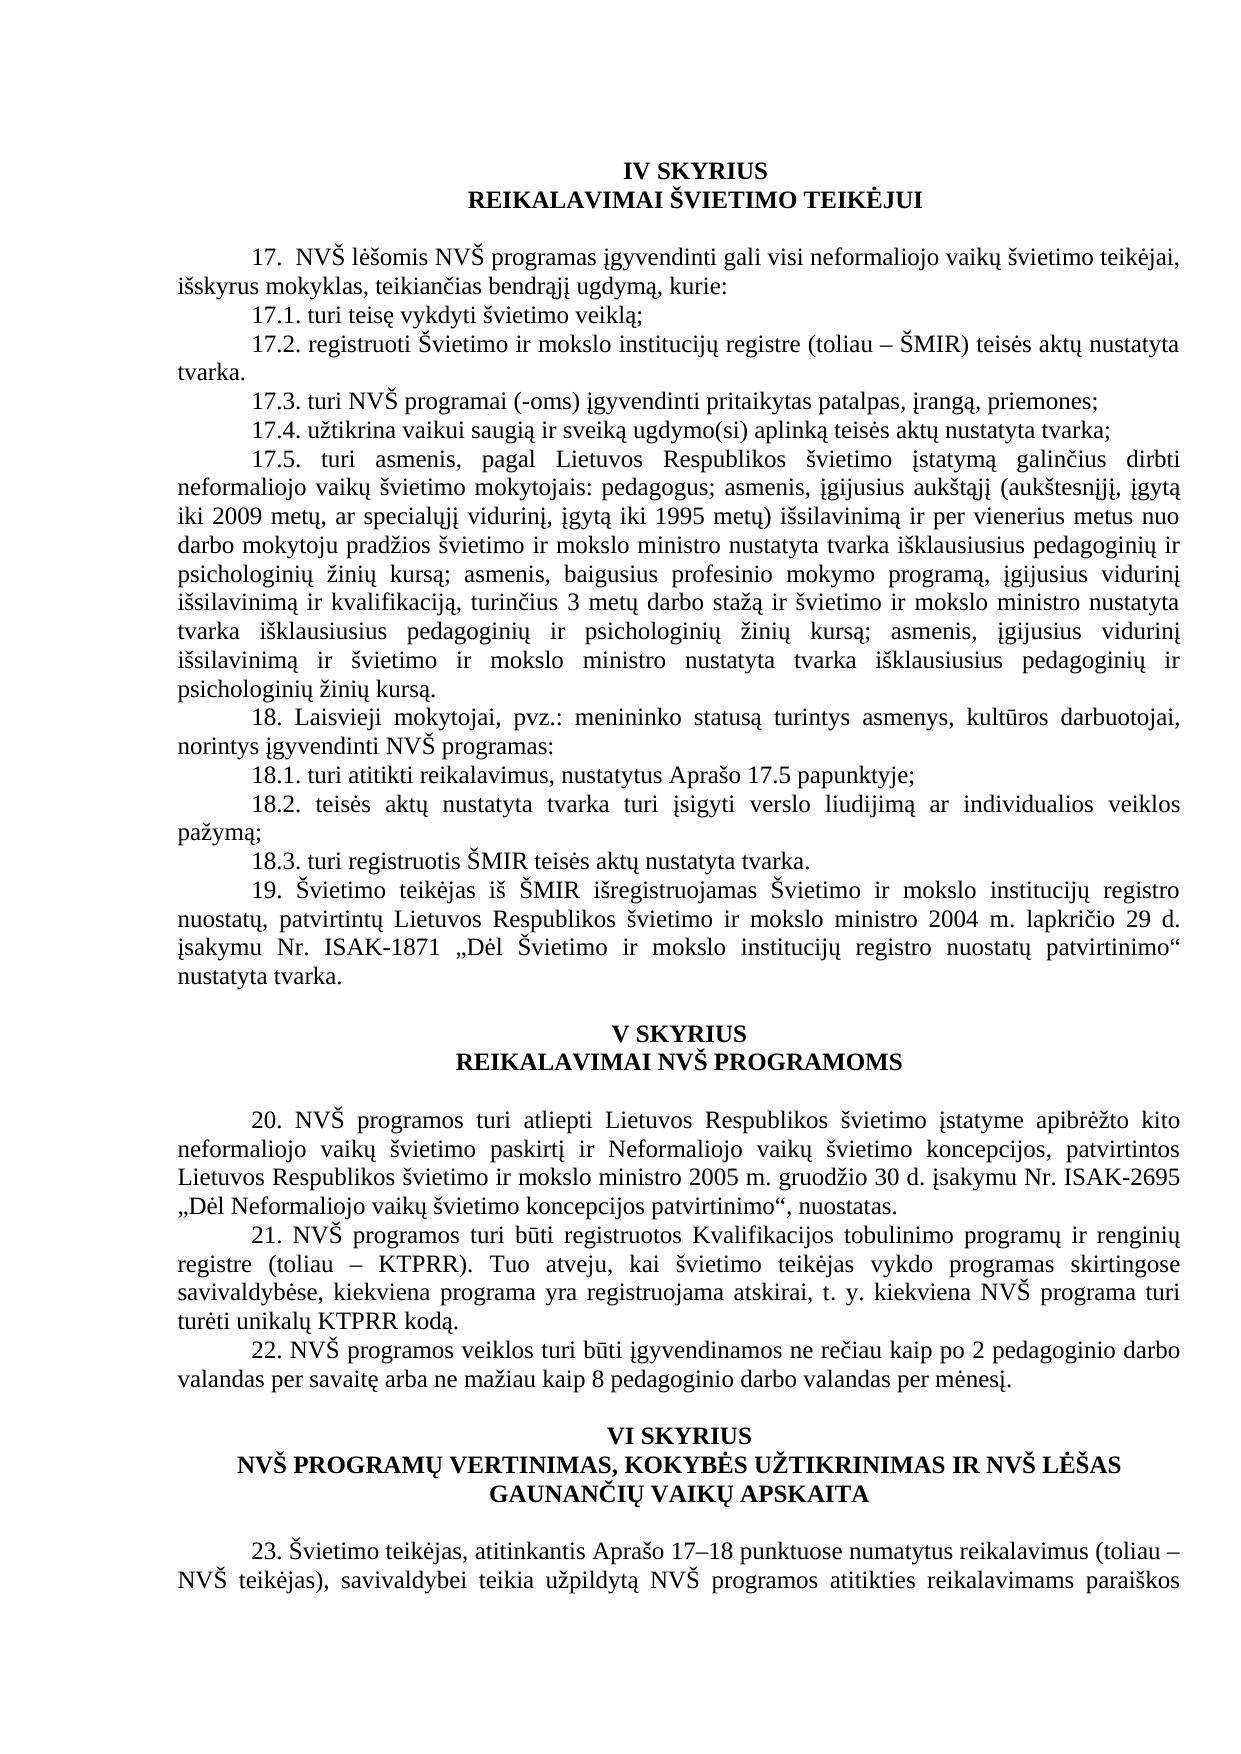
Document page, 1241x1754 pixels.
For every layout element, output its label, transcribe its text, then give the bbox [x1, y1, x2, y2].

text 17.5. turi asmenis, pagal Lietuvos Respublikos švietimo įstatymą galinčius dirbti neformaliojo vaikų švietimo mokytojais: pedagogus; asmenis, įgijusius aukštąjį (aukštesnįjį, įgytą iki 2009 metų, ar specialųjį vidurinį, įgytą iki 1995 metų) išsilavinimą ir per vienerius metus nuo darbo mokytoju pradžios švietimo ir mokslo ministro nustatyta tvarka išklausiusius pedagoginių ir psichologinių žinių kursą; asmenis, baigusius profesinio mokymo programą, įgijusius vidurinį išsilavinimą ir kvalifikaciją, turinčius 3 metų darbo stažą ir švietimo ir mokslo ministro nustatyta tvarka išklausiusius pedagoginių ir psichologinių žinių kursą; asmenis, įgijusius vidurinį išsilavinimą ir švietimo ir mokslo ministro nustatyta tvarka išklausiusius pedagoginių ir psichologinių žinių kursą. [177, 444, 1181, 702]
text 23. Švietimo teikėjas, atitinkantis Aprašo 17–18 punktuose numatytus reikalavimus (toliau – NVŠ teikėjas), savivaldybei teikia užpildytą NVŠ programos atitikties reikalavimams paraiškos [177, 1536, 1181, 1594]
text 18.2. teisės aktų nustatyta tvarka turi įsigyti verslo liudijimą ar individualios veiklos pažymą; [177, 789, 1181, 846]
text REIKALAVIMAI NVŠ PROGRAMOMS [177, 1047, 1181, 1076]
text 19. Švietimo teikėjas iš ŠMIR išregistruojamas Švietimo ir mokslo institucijų registro nuostatų, patvirtintų Lietuvos Respublikos švietimo ir mokslo ministro 2004 m. lapkričio 29 d. įsakymu Nr. ISAK-1871 „Dėl Švietimo ir mokslo institucijų registro nuostatų patvirtinimo“ nustatyta tvarka. [177, 875, 1181, 990]
text NVŠ PROGRAMŲ VERTINIMAS, KOKYBĖS UŽTIKRINIMAS IR NVŠ LĖŠAS GAUNANČIŲ VAIKŲ APSKAITA [177, 1450, 1181, 1507]
text 22. NVŠ programos veiklos turi būti įgyvendinamos ne rečiau kaip po 2 pedagoginio darbo valandas per savaitę arba ne mažiau kaip 8 pedagoginio darbo valandas per mėnesį. [177, 1335, 1181, 1392]
text 17.4. užtikrina vaikui saugią ir sveiką ugdymo(si) aplinką teisės aktų nustatyta tvarka; [177, 415, 1181, 444]
text 17.2. registruoti Švietimo ir mokslo institucijų registre (toliau – ŠMIR) teisės aktų nustatyta tvarka. [177, 329, 1181, 386]
text 17. NVŠ lėšomis NVŠ programas įgyvendinti gali visi neformaliojo vaikų švietimo teikėjai, išskyrus mokyklas, teikiančias bendrąjį ugdymą, kurie: [177, 242, 1181, 300]
text 18.1. turi atitikti reikalavimus, nustatytus Aprašo 17.5 papunktyje; [177, 760, 1181, 789]
text VI SKYRIUS [177, 1421, 1181, 1450]
text REIKALAVIMAI ŠVIETIMO TEIKĖJUI [177, 185, 1181, 214]
text 21. NVŠ programos turi būti registruotos Kvalifikacijos tobulinimo programų ir renginių registre (toliau – KTPRR). Tuo atveju, kai švietimo teikėjas vykdo programas skirtingose savivaldybėse, kiekviena programa yra registruojama atskirai, t. y. kiekviena NVŠ programa turi turėti unikalų KTPRR kodą. [177, 1220, 1181, 1335]
text V SKYRIUS [177, 1019, 1181, 1047]
text 18. Laisvieji mokytojai, pvz.: menininko statusą turintys asmenys, kultūros darbuotojai, norintys įgyvendinti NVŠ programas: [177, 702, 1181, 760]
text 17.1. turi teisę vykdyti švietimo veiklą; [177, 300, 1181, 329]
text 20. NVŠ programos turi atliepti Lietuvos Respublikos švietimo įstatyme apibrėžto kito neformaliojo vaikų švietimo paskirtį ir Neformaliojo vaikų švietimo koncepcijos, patvirtintos Lietuvos Respublikos švietimo ir mokslo ministro 2005 m. gruodžio 30 d. įsakymu Nr. ISAK-2695 „Dėl Neformaliojo vaikų švietimo koncepcijos patvirtinimo“, nuostatas. [177, 1105, 1181, 1220]
text IV SKYRIUS [177, 156, 1181, 185]
text 17.3. turi NVŠ programai (-oms) įgyvendinti pritaikytas patalpas, įrangą, priemones; [177, 386, 1181, 415]
text 18.3. turi registruotis ŠMIR teisės aktų nustatyta tvarka. [177, 846, 1181, 875]
